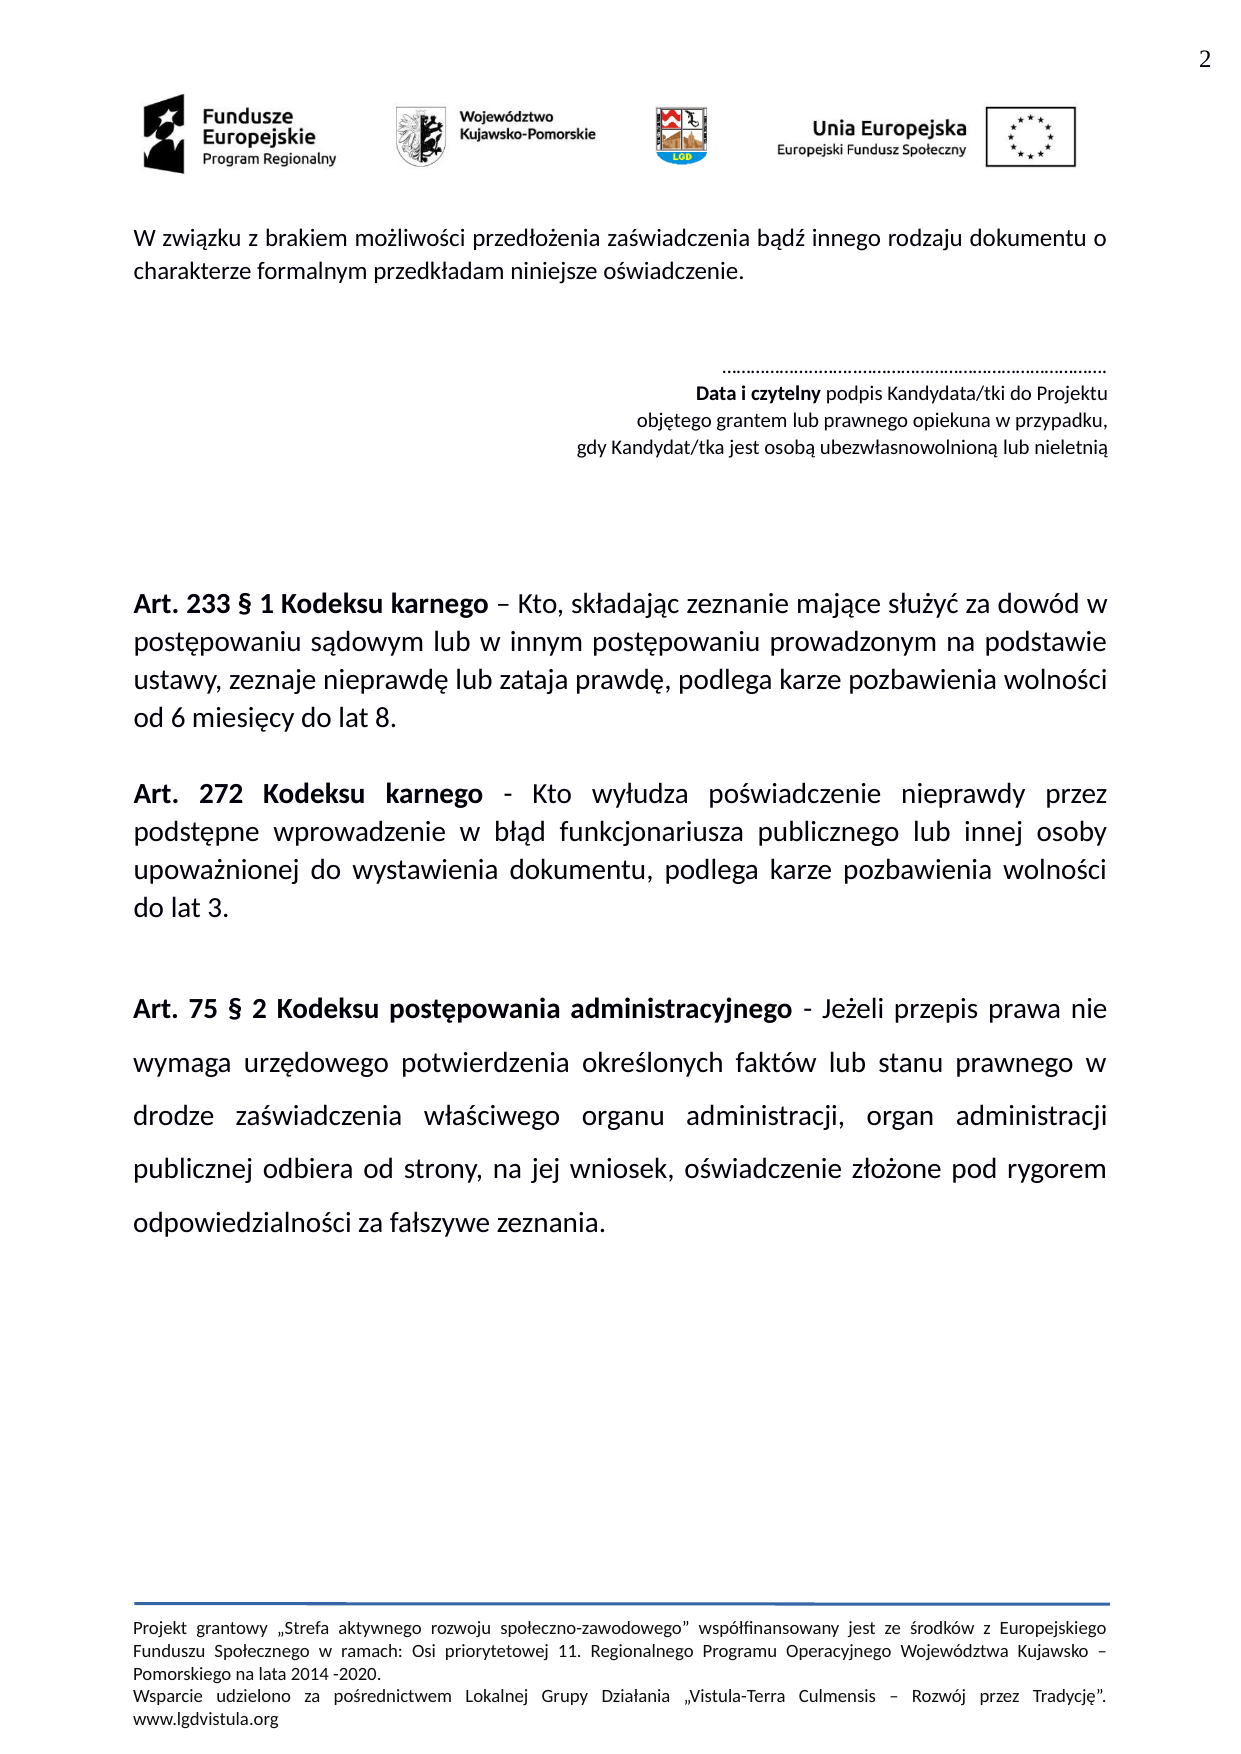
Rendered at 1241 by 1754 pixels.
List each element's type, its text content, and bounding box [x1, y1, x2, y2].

text objętego grantem lub prawnego opiekuna w przypadku, [133, 407, 1108, 433]
text Art. 272 Kodeksu karnego - Kto wyłudza poświadczenie nieprawdy przez podstępne wprowadzenie w błąd funkcjonariusza publicznego lub innej osoby upoważnionej do wystawienia dokumentu, podlega karze pozbawienia wolności do lat 3. [133, 775, 1108, 925]
text Art. 75 § 2 Kodeksu postępowania administracyjnego - Jeżeli przepis prawa nie wymaga urzędowego potwierdzenia określonych faktów lub stanu prawnego w drodze zaświadczenia właściwego organu administracji, organ administracji publicznej odbiera od strony, na jej wniosek, oświadczenie złożone pod rygorem odpowiedzialności za fałszywe zeznania. [133, 990, 1108, 1239]
text gdy Kandydat/tka jest osobą ubezwłasnowolnioną lub nieletnią [133, 434, 1108, 460]
text Art. 233 § 1 Kodeksu karnego – Kto, składając zeznanie mające służyć za dowód w postępowaniu sądowym lub w innym postępowaniu prowadzonym na podstawie ustawy, zeznaje nieprawdę lub zataja prawdę, podlega karze pozbawienia wolności od 6 miesięcy do lat 8. [133, 585, 1108, 735]
text Data i czytelny podpis Kandydata/tki do Projektu [133, 380, 1108, 406]
text W związku z brakiem możliwości przedłożenia zaświadczenia bądź innego rodzaju dokumentu o charakterze formalnym przedkładam niniejsze oświadczenie. [133, 223, 1108, 286]
text ………………..……..……………………………………………. [133, 353, 1108, 378]
picture [133, 73, 1108, 188]
